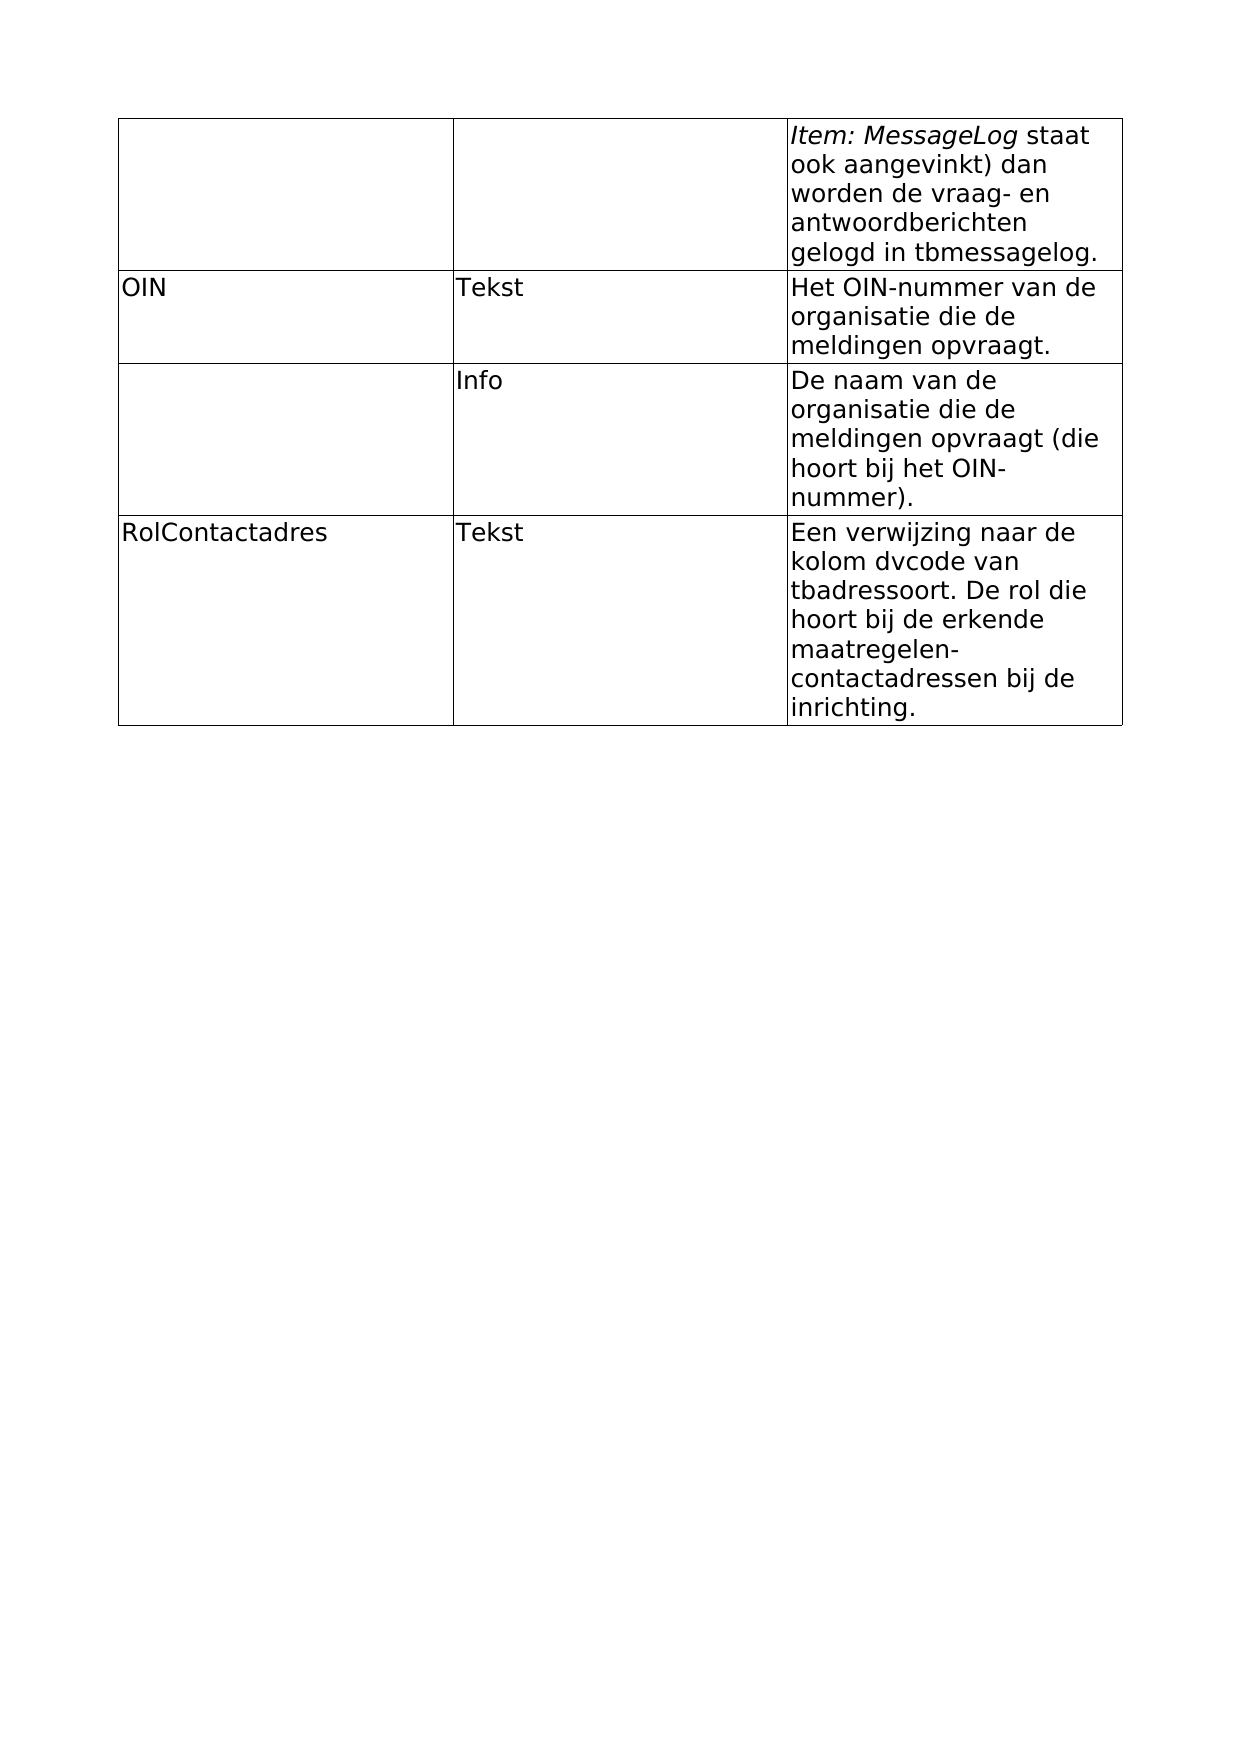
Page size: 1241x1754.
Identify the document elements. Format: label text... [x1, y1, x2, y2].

table_cell [119, 364, 453, 515]
table_cell [454, 119, 787, 270]
table_cell Item: MessageLog staat ook aangevinkt) dan worden de vraag- en antwoordberichten gelogd in tbmessagelog. [788, 119, 1122, 270]
table_cell Info [454, 364, 787, 515]
table_cell [119, 119, 453, 270]
table_cell OIN [119, 271, 453, 363]
table_cell Het OIN-nummer van de organisatie die de meldingen opvraagt. [788, 271, 1122, 363]
table_cell Een verwijzing naar de kolom dvcode van tbadressoort. De rol die hoort bij de erkende maatregelen-contactadressen bij de inrichting. [788, 516, 1122, 725]
table_cell RolContactadres [119, 516, 453, 725]
table_cell Tekst [454, 271, 787, 363]
table_cell Tekst [454, 516, 787, 725]
table_cell De naam van de organisatie die de meldingen opvraagt (die hoort bij het OIN-nummer). [788, 364, 1122, 515]
